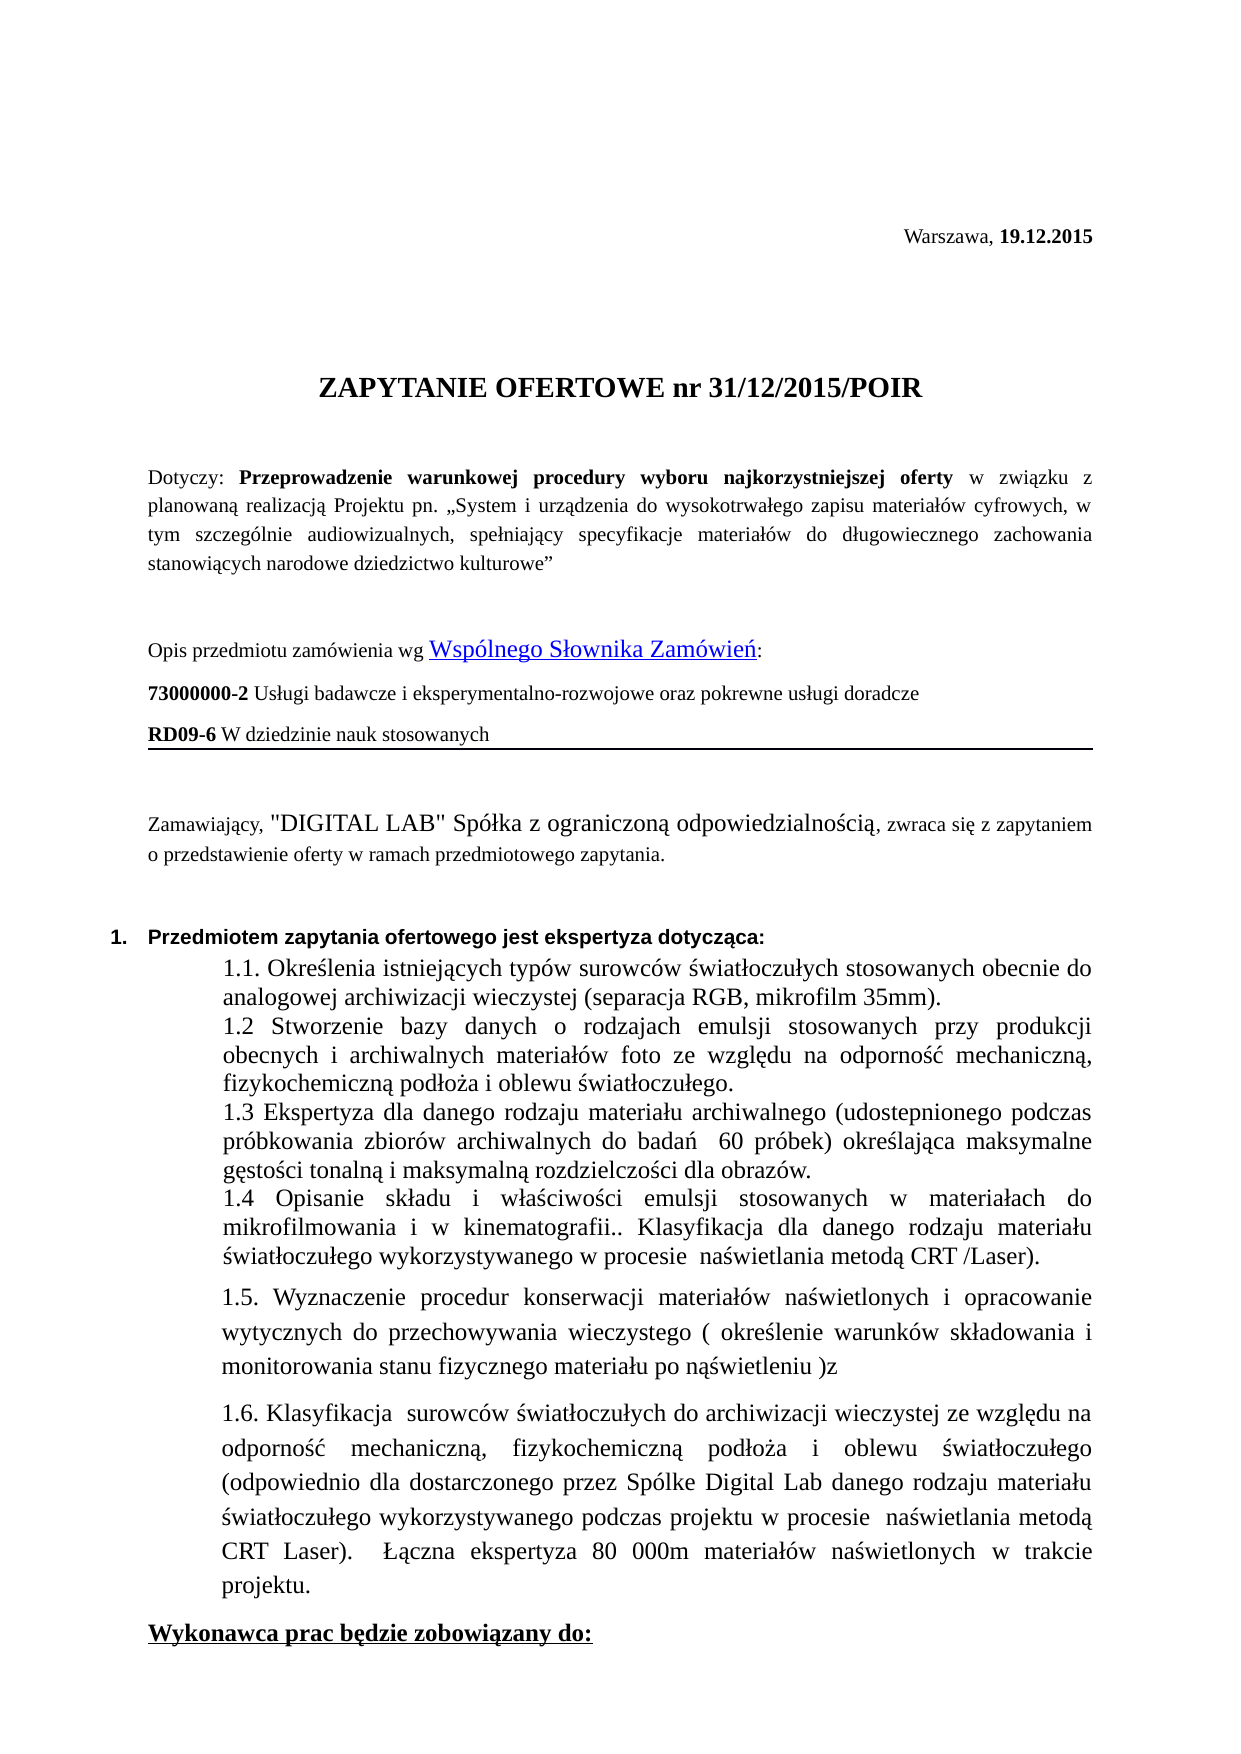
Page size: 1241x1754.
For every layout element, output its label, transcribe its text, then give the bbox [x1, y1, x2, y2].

text Zamawiający, "DIGITAL LAB" Spółka z ograniczoną odpowiedzialnością, zwraca się z zapytaniem o przedstawienie oferty w ramach przedmiotowego zapytania. [148, 808, 1093, 866]
text Opis przedmiotu zamówienia wg Wspólnego Słownika Zamówień: [148, 634, 1093, 663]
list 1.6. Klasyfikacja surowców światłoczułych do archiwizacji wieczystej ze względu na odporność mechaniczną, fizykochemiczną podłoża i oblewu światłoczułego (odpowiednio dla dostarczonego przez Spólke Digital Lab danego rodzaju materiału światłoczułego wykorzystywanego podczas projektu w procesie naświetlania metodą CRT Laser). Łączna ekspertyza 80 000m materiałów naświetlonych w trakcie projektu. [221, 1398, 1093, 1599]
list 1.4 Opisanie składu i właściwości emulsji stosowanych w materiałach do mikrofilmowania i w kinematografii.. Klasyfikacja dla danego rodzaju materiału światłoczułego wykorzystywanego w procesie naświetlania metodą CRT /Laser). [185, 1183, 1093, 1270]
text Wykonawca prac będzie zobowiązany do: [148, 1618, 1093, 1646]
text ZAPYTANIE OFERTOWE nr 31/12/2015/POIR [148, 371, 1093, 404]
list 1.2 Stworzenie bazy danych o rodzajach emulsji stosowanych przy produkcji obecnych i archiwalnych materiałów foto ze względu na odporność mechaniczną, fizykochemiczną podłoża i oblewu światłoczułego. [185, 1011, 1093, 1097]
text RD09-6 W dziedzinie nauk stosowanych [148, 722, 1093, 748]
text Warszawa, 19.12.2015 [738, 224, 1093, 248]
list 1.1. Określenia istniejących typów surowców światłoczułych stosowanych obecnie do analogowej archiwizacji wieczystej (separacja RGB, mikrofilm 35mm). [185, 953, 1093, 1011]
text 73000000-2 Usługi badawcze i eksperymentalno-rozwojowe oraz pokrewne usługi doradcze [148, 681, 1093, 705]
text Dotyczy: Przeprowadzenie warunkowej procedury wyboru najkorzystniejszej oferty w związku z planowaną realizacją Projektu pn. „System i urządzenia do wysokotrwałego zapisu materiałów cyfrowych, w tym szczególnie audiowizualnych, spełniający specyfikacje materiałów do długowiecznego zachowania stanowiących narodowe dziedzictwo kulturowe” [148, 464, 1093, 575]
subtitle Przedmiotem zapytania ofertowego jest ekspertyza dotycząca: [110, 925, 1093, 949]
list 1.5. Wyznaczenie procedur konserwacji materiałów naświetlonych i opracowanie wytycznych do przechowywania wieczystego ( określenie warunków składowania i monitorowania stanu fizycznego materiału po nąświetleniu )z [221, 1282, 1093, 1380]
list 1.3 Ekspertyza dla danego rodzaju materiału archiwalnego (udostepnionego podczas próbkowania zbiorów archiwalnych do badań 60 próbek) określająca maksymalne gęstości tonalną i maksymalną rozdzielczości dla obrazów. [185, 1097, 1093, 1183]
